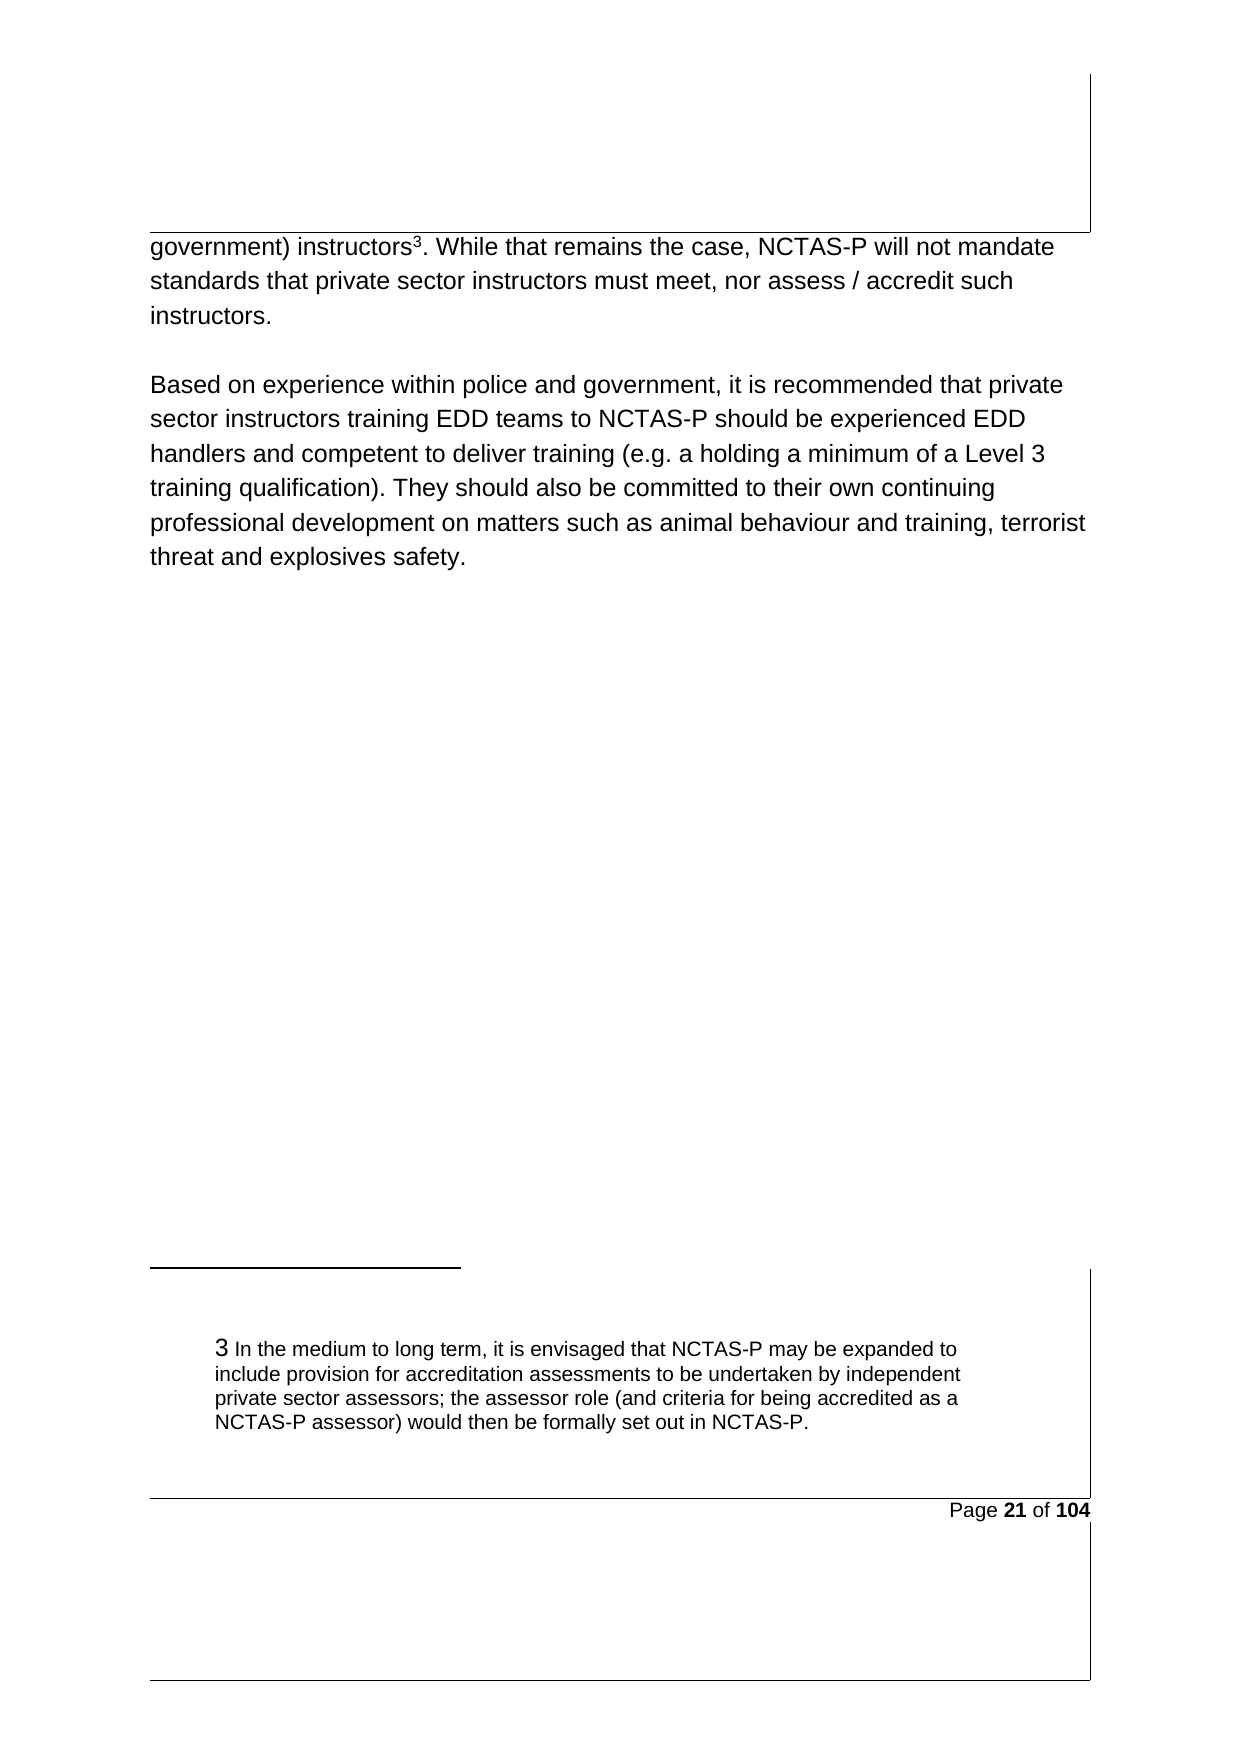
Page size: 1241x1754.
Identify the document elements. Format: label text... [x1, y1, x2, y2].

text Based on experience within police and government, it is recommended that private sector instructors training EDD teams to NCTAS-P should be experienced EDD handlers and competent to deliver training (e.g. a holding a minimum of a Level 3 training qualification). They should also be committed to their own continuing professional development on matters such as animal behaviour and training, terrorist threat and explosives safety. [150, 370, 1090, 571]
text In the medium to long term, it is envisaged that NCTAS-P may be expanded to include provision for accreditation assessments to be undertaken by independent private sector assessors; the assessor role (and criteria for being accredited as a NCTAS-P assessor) would then be formally set out in NCTAS-P. [150, 1268, 1090, 1498]
text government) instructors. While that remains the case, NCTAS-P will not mandate standards that private sector instructors must meet, nor assess / accredit such instructors. [150, 232, 1090, 329]
